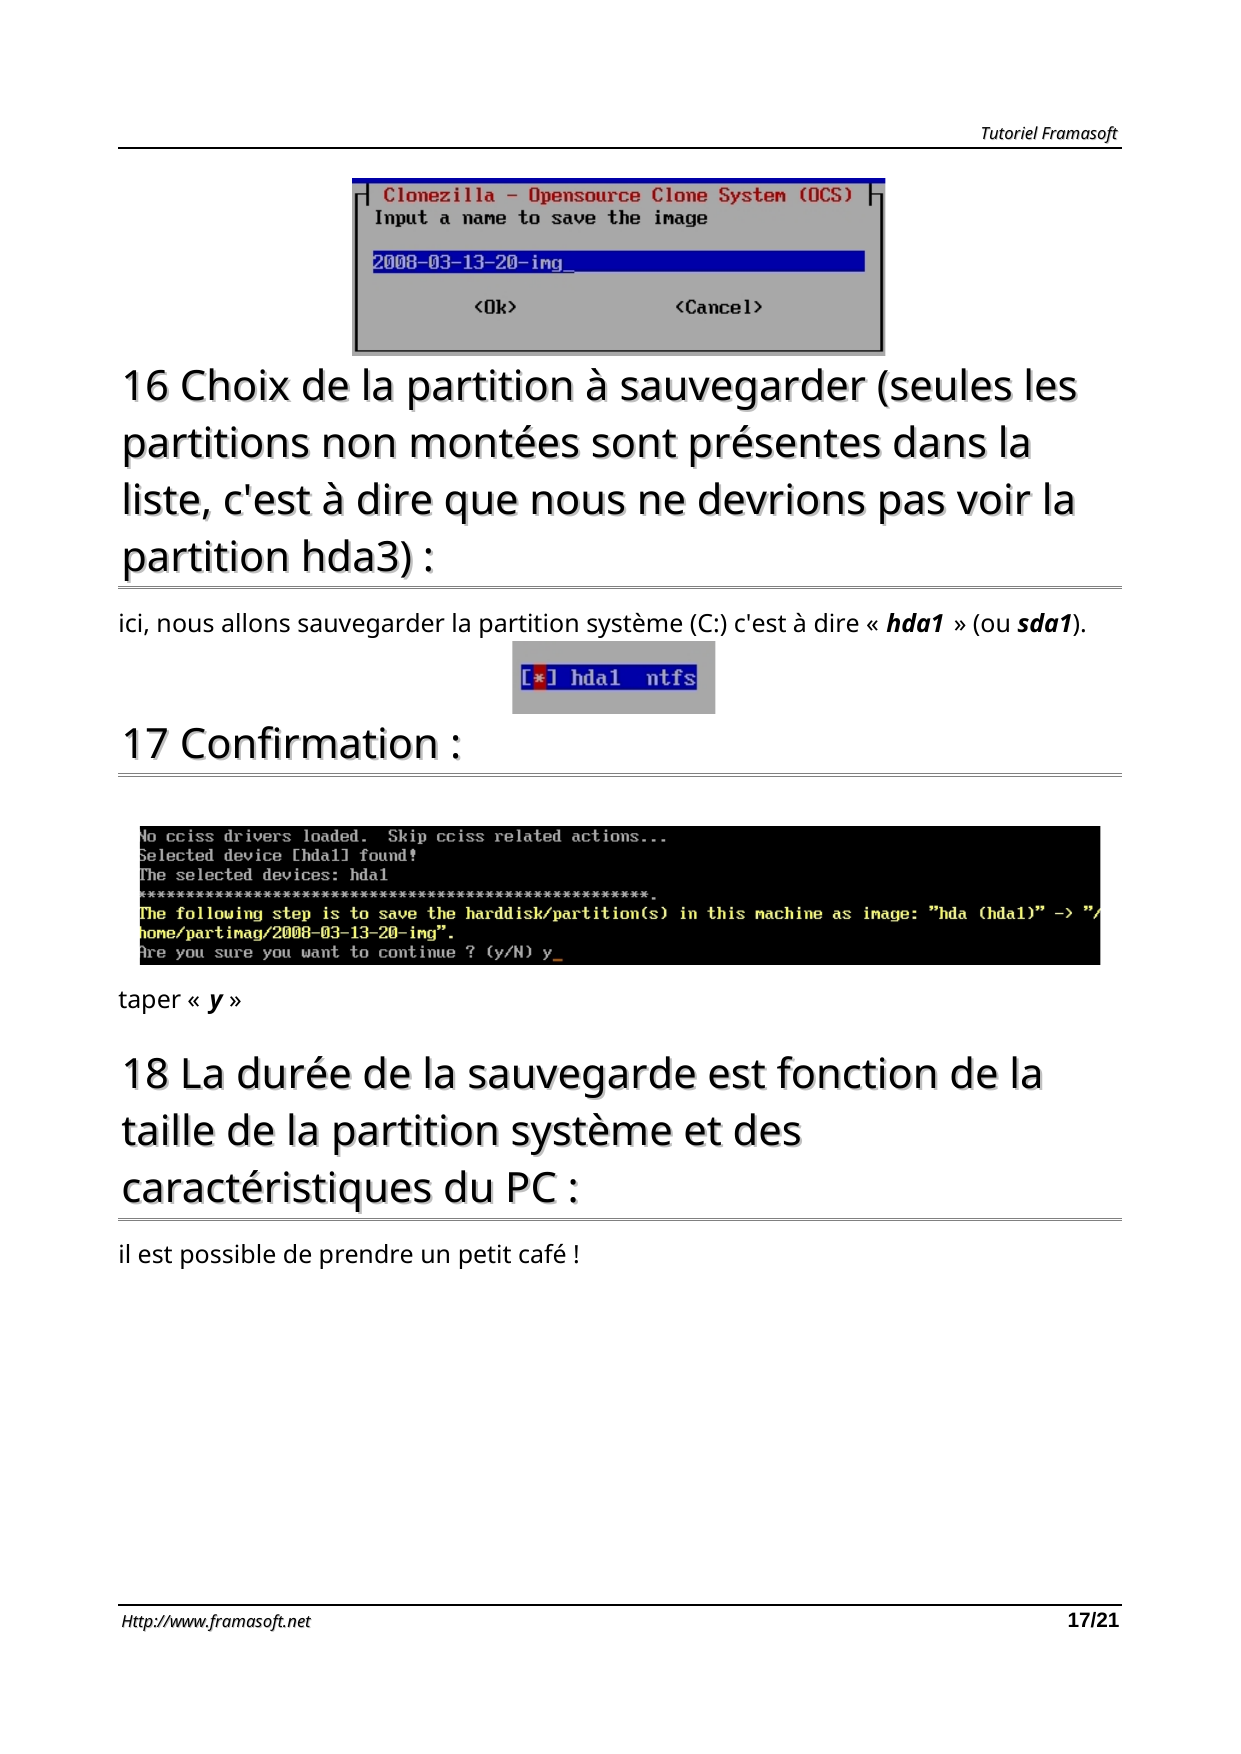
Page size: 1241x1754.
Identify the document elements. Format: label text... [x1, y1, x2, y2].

picture [352, 178, 886, 356]
subtitle 16 Choix de la partition à sauvegarder (seules les partitions non montées sont présentes dans la liste, c'est à dire que nous ne devrions pas voir la partition hda3) : [118, 178, 1122, 586]
text taper « y » [118, 793, 1122, 1016]
text ici, nous allons sauvegarder la partition système (C:) c'est à dire « hda1 » (ou sda1). [118, 606, 1122, 639]
text il est possible de prendre un petit café ! [118, 1237, 1122, 1271]
subtitle 18 La durée de la sauvegarde est fonction de la taille de la partition système et des caractéristiques du PC : [118, 1041, 1122, 1218]
subtitle 17 Confirmation : [118, 664, 1122, 773]
picture [512, 641, 716, 714]
picture [139, 826, 1101, 965]
